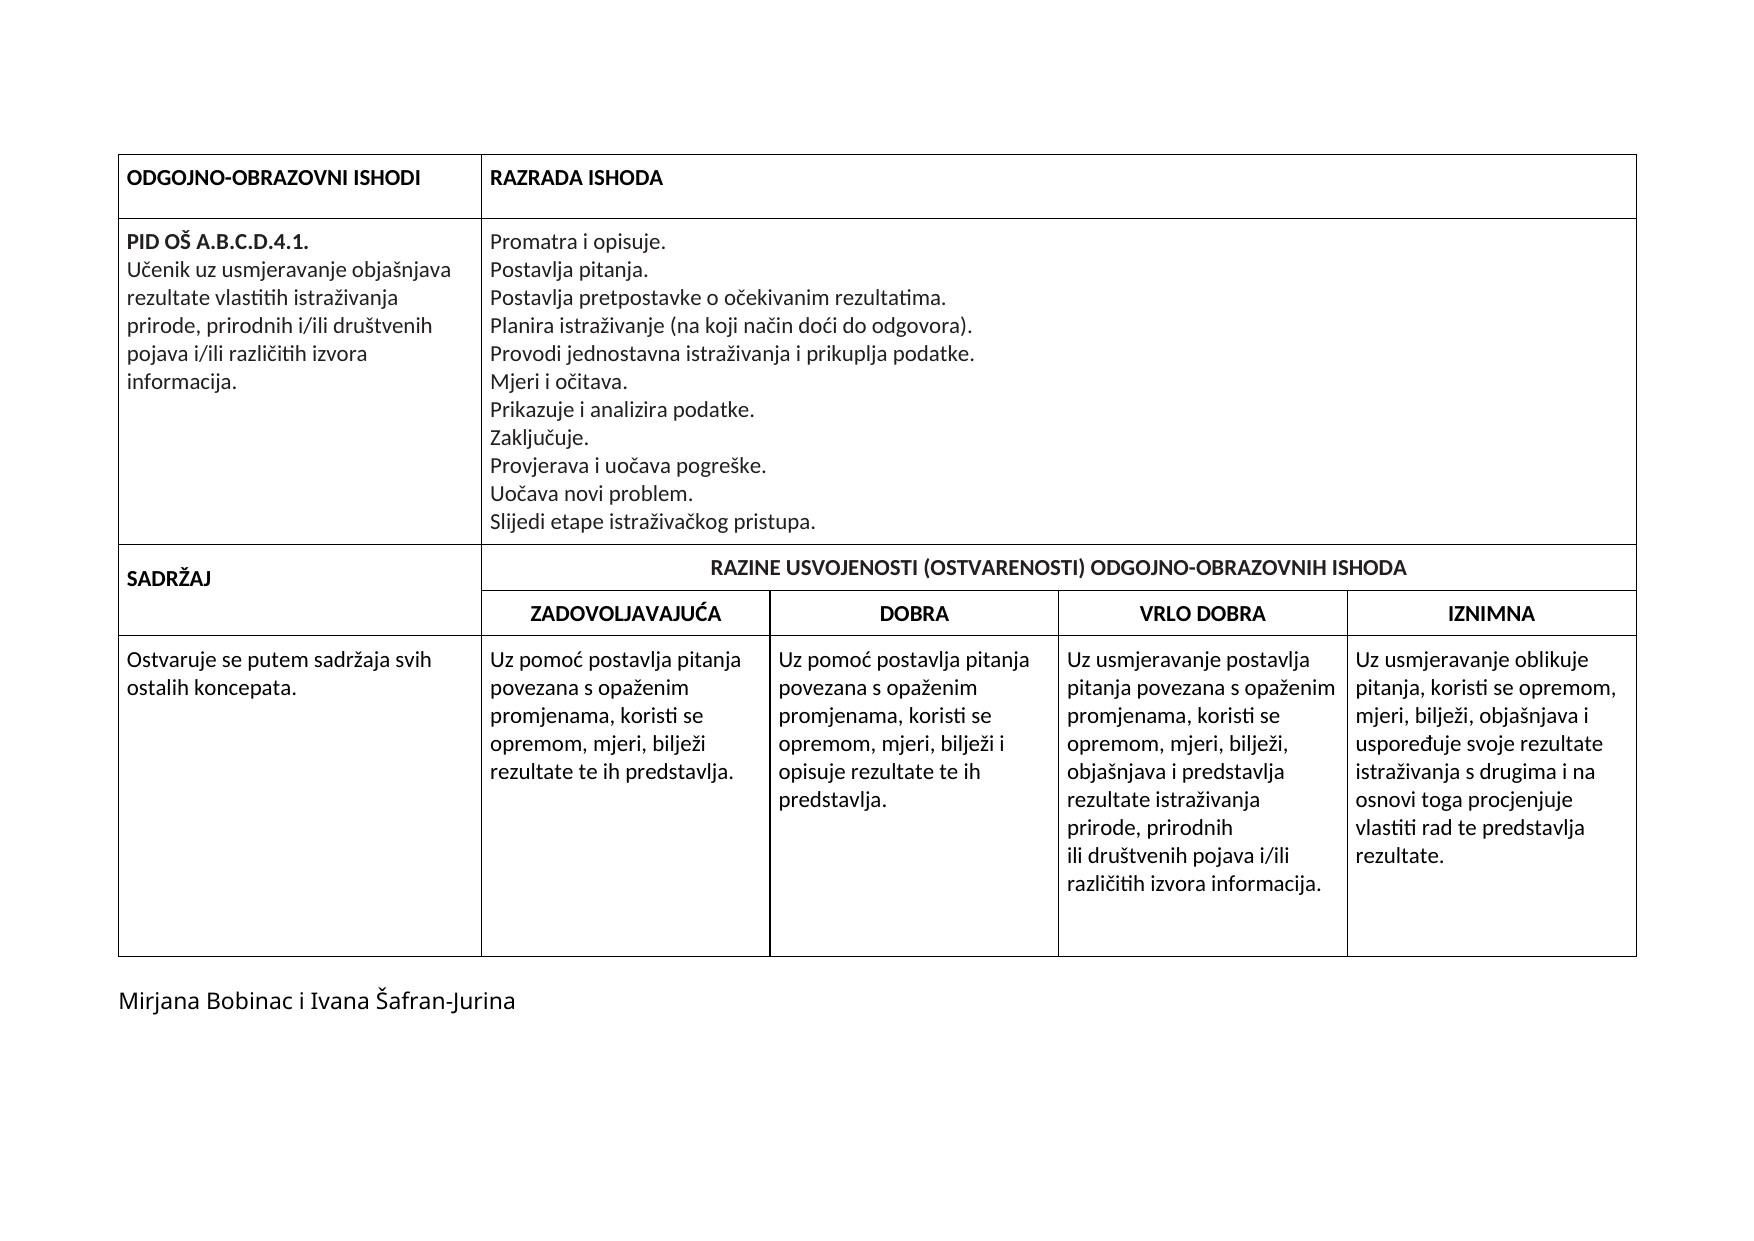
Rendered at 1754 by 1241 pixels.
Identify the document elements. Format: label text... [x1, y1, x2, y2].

table_cell Uz pomoć postavlja pitanja povezana s opaženim promjenama, koristi se opremom, mjeri, bilježi i opisuje rezultate te ih predstavlja. [771, 636, 1058, 956]
table_header ODGOJNO-OBRAZOVNI ISHODI [119, 155, 481, 218]
table_cell SADRŽAJ [119, 545, 481, 635]
table_cell PID OŠ A.B.C.D.4.1. Učenik uz usmjeravanje objašnjava rezultate vlastitih istraživanja prirode, prirodnih i/ili društvenih pojava i/ili različitih izvora informacija. [119, 219, 481, 544]
table_cell Uz pomoć postavlja pitanja povezana s opaženim promjenama, koristi se opremom, mjeri, bilježi rezultate te ih predstavlja. [482, 636, 769, 956]
table_cell RAZINE USVOJENOSTI (OSTVARENOSTI) ODGOJNO-OBRAZOVNIH ISHODA [482, 545, 1636, 589]
table_cell ZADOVOLJAVAJUĆA [482, 591, 769, 635]
table_cell Ostvaruje se putem sadržaja svih ostalih koncepata. [119, 636, 481, 956]
table_cell IZNIMNA [1348, 591, 1636, 635]
table_cell DOBRA [771, 591, 1058, 635]
table_cell VRLO DOBRA [1059, 591, 1347, 635]
table_header RAZRADA ISHODA [482, 155, 1636, 218]
table_cell Promatra i opisuje. Postavlja pitanja. Postavlja pretpostavke o očekivanim rezultatima. Planira istraživanje (na koji način doći do odgovora). Provodi jednostavna istraživanja i prikuplja podatke. Mjeri i očitava. Prikazuje i analizira podatke. Zaključuje. Provjerava i uočava pogreške. Uočava novi problem. Slijedi etape istraživačkog pristupa. [482, 219, 1636, 544]
table_cell Uz usmjeravanje oblikuje pitanja, koristi se opremom, mjeri, bilježi, objašnjava i uspoređuje svoje rezultate istraživanja s drugima i na osnovi toga procjenjuje vlastiti rad te predstavlja rezultate. [1348, 636, 1636, 956]
text Mirjana Bobinac i Ivana Šafran-Jurina [118, 985, 1636, 1017]
table_cell Uz usmjeravanje postavlja pitanja povezana s opaženim promjenama, koristi se opremom, mjeri, bilježi, objašnjava i predstavlja rezultate istraživanja prirode, prirodnih ili društvenih pojava i/ili različitih izvora informacija. [1059, 636, 1347, 956]
